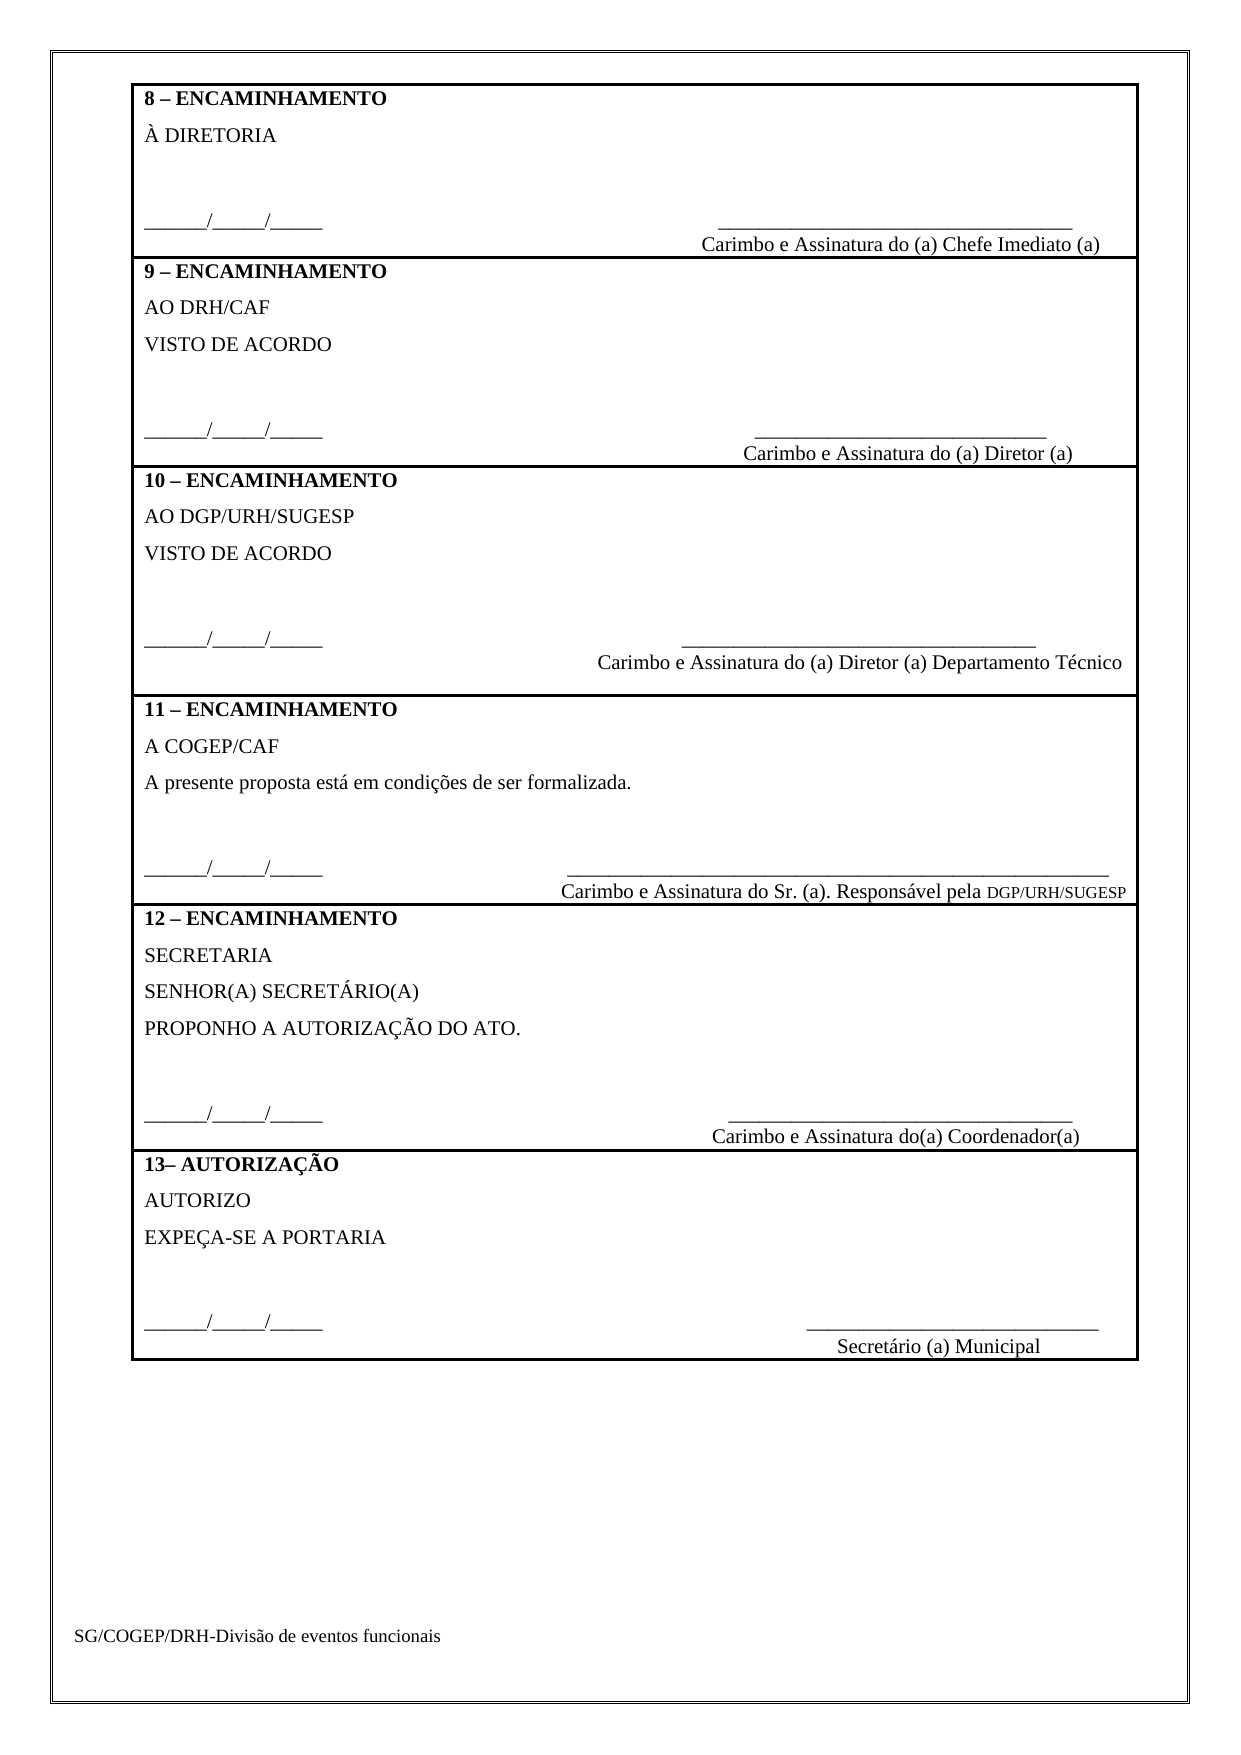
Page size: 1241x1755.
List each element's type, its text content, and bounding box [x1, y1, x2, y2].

table_cell 12 – ENCAMINHAMENTO SECRETARIA SENHOR(A) SECRETÁRIO(A) PROPONHO A AUTORIZAÇÃO DO ATO. ______/_____/_____ _________________________________ Carimbo e Assinatura do(a) Coordenador(a) [134, 906, 1136, 1148]
table_cell 9 – ENCAMINHAMENTO AO DRH/CAF VISTO DE ACORDO ______/_____/_____ ____________________________ Carimbo e Assinatura do (a) Diretor (a) [134, 259, 1136, 465]
table_cell 10 – ENCAMINHAMENTO AO DGP/URH/SUGESP VISTO DE ACORDO ______/_____/_____ __________________________________ Carimbo e Assinatura do (a) Diretor (a) Departamento Técnico [134, 468, 1136, 694]
text SG/COGEP/DRH-Divisão de eventos funcionais [74, 1625, 1043, 1647]
table_cell 11 – ENCAMINHAMENTO A COGEP/CAF A presente proposta está em condições de ser formalizada. ______/_____/_____ ____________________________________________________ Carimbo e Assinatura do Sr. (a). Responsável pela DGP/URH/SUGESP [134, 697, 1136, 903]
table_header 8 – ENCAMINHAMENTO À DIRETORIA ______/_____/_____ __________________________________ Carimbo e Assinatura do (a) Chefe Imediato (a) [134, 86, 1136, 256]
table_cell 13– AUTORIZAÇÃO AUTORIZO EXPEÇA-SE A PORTARIA ______/_____/_____ ____________________________ Secretário (a) Municipal [134, 1152, 1136, 1358]
